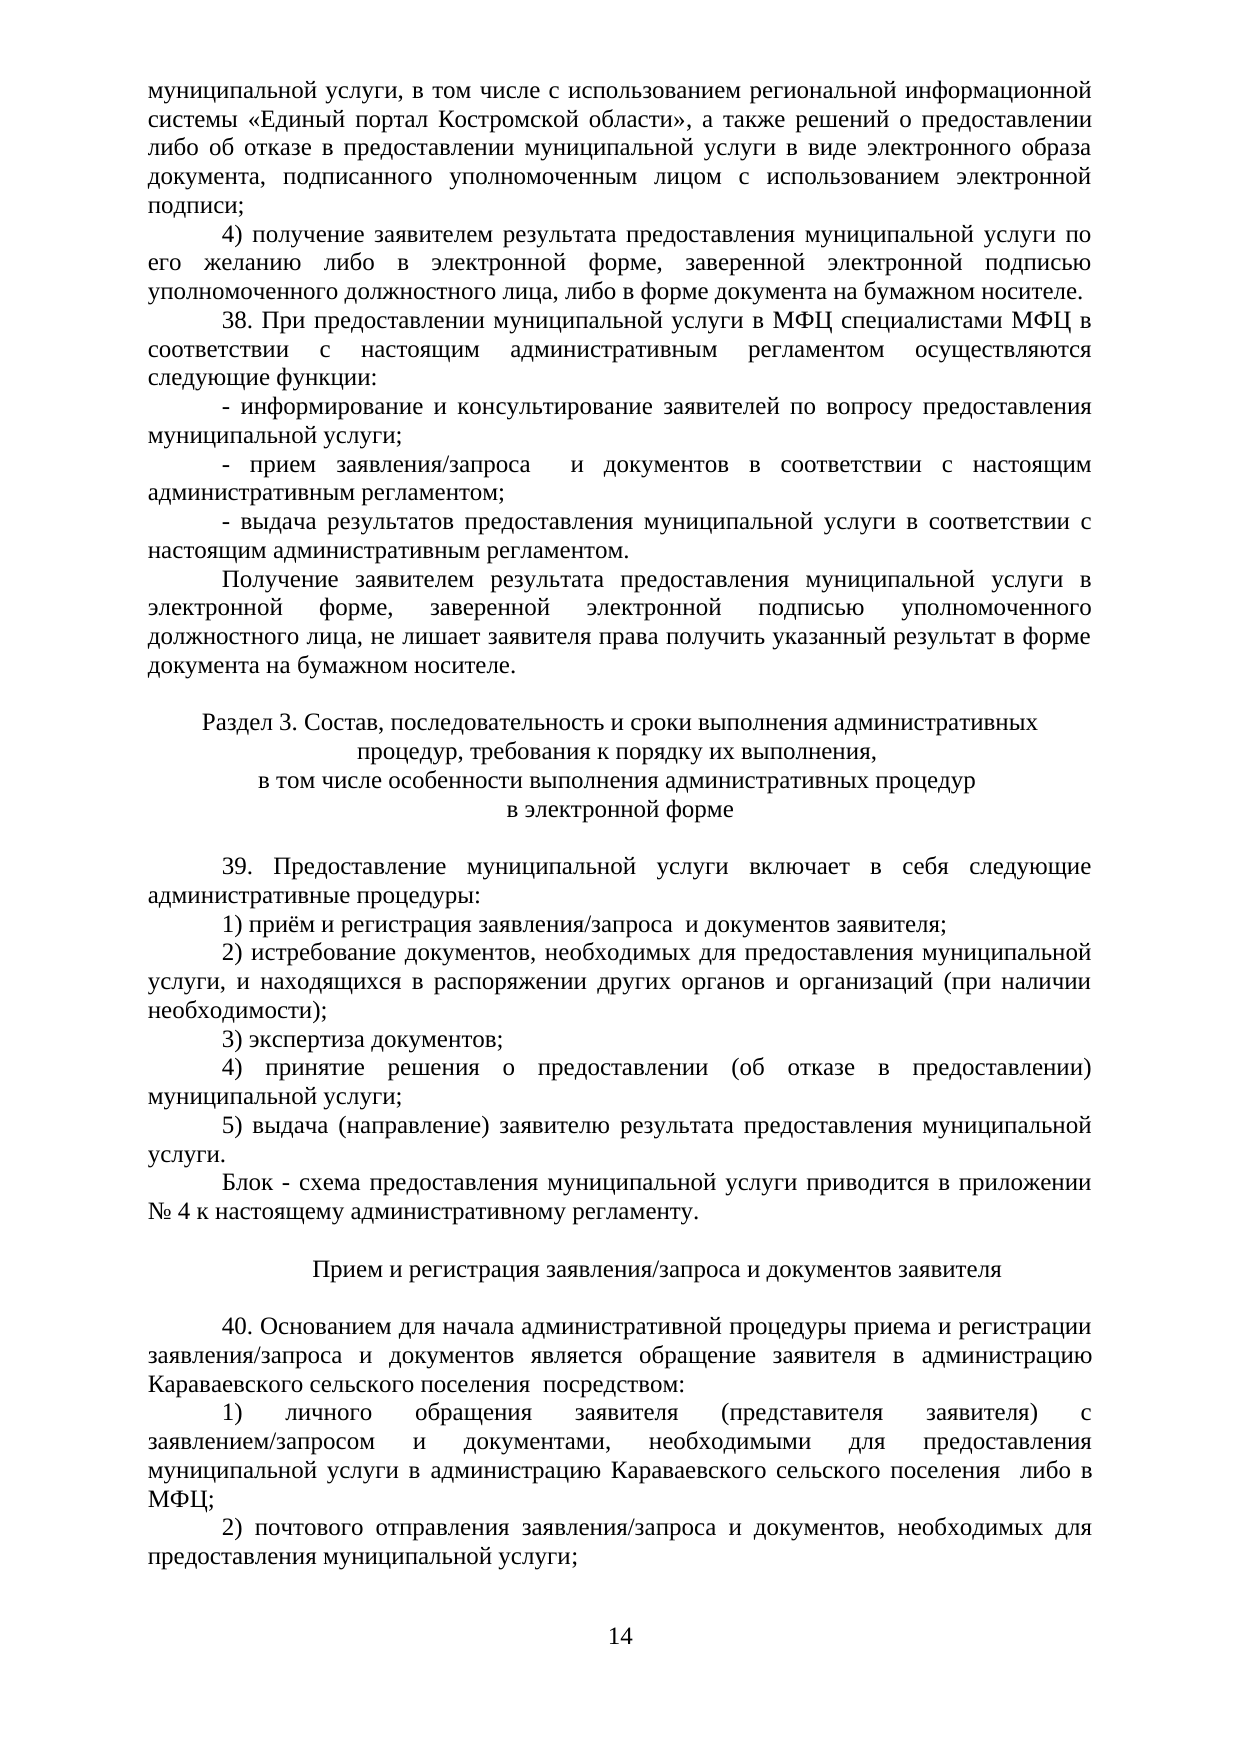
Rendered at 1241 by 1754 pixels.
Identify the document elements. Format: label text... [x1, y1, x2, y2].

text 40. Основанием для начала административной процедуры приема и регистрации заявления/запроса и документов является обращение заявителя в администрацию Караваевского сельского поселения посредством: [148, 1311, 1092, 1397]
text 2) истребование документов, необходимых для предоставления муниципальной услуги, и находящихся в распоряжении других органов и организаций (при наличии необходимости); [148, 937, 1092, 1024]
text 1) личного обращения заявителя (представителя заявителя) с заявлением/запросом и документами, необходимыми для предоставления муниципальной услуги в администрацию Караваевского сельского поселения либо в МФЦ; [148, 1397, 1092, 1512]
text 2) почтового отправления заявления/запроса и документов, необходимых для предоставления муниципальной услуги; [148, 1512, 1092, 1570]
text Прием и регистрация заявления/запроса и документов заявителя [148, 1254, 1092, 1282]
text 3) экспертиза документов; [148, 1024, 1092, 1052]
text муниципальной услуги, в том числе с использованием региональной информационной системы «Единый портал Костромской области», а также решений о предоставлении либо об отказе в предоставлении муниципальной услуги в виде электронного образа документа, подписанного уполномоченным лицом с использованием электронной подписи; [148, 75, 1092, 219]
text в электронной форме [148, 794, 1092, 822]
text - прием заявления/запроса и документов в соответствии с настоящим административным регламентом; [148, 449, 1092, 506]
text Получение заявителем результата предоставления муниципальной услуги в электронной форме, заверенной электронной подписью уполномоченного должностного лица, не лишает заявителя права получить указанный результат в форме документа на бумажном носителе. [148, 564, 1092, 679]
text - выдача результатов предоставления муниципальной услуги в соответствии с настоящим административным регламентом. [148, 506, 1092, 564]
text 5) выдача (направление) заявителю результата предоставления муниципальной услуги. [148, 1110, 1092, 1167]
text - информирование и консультирование заявителей по вопросу предоставления муниципальной услуги; [148, 391, 1092, 449]
text 4) получение заявителем результата предоставления муниципальной услуги по его желанию либо в электронной форме, заверенной электронной подписью уполномоченного должностного лица, либо в форме документа на бумажном носителе. [148, 219, 1092, 305]
text 4) принятие решения о предоставлении (об отказе в предоставлении) муниципальной услуги; [148, 1052, 1092, 1110]
text 39. Предоставление муниципальной услуги включает в себя следующие административные процедуры: [148, 851, 1092, 909]
text 38. При предоставлении муниципальной услуги в МФЦ специалистами МФЦ в соответствии с настоящим административным регламентом осуществляются следующие функции: [148, 305, 1092, 391]
text 1) приём и регистрация заявления/запроса и документов заявителя; [148, 909, 1092, 937]
text Блок - схема предоставления муниципальной услуги приводится в приложении № 4 к настоящему административному регламенту. [148, 1167, 1092, 1225]
text в том числе особенности выполнения административных процедур [148, 765, 1092, 794]
text Раздел 3. Состав, последовательность и сроки выполнения административных процедур, требования к порядку их выполнения, [148, 707, 1092, 765]
